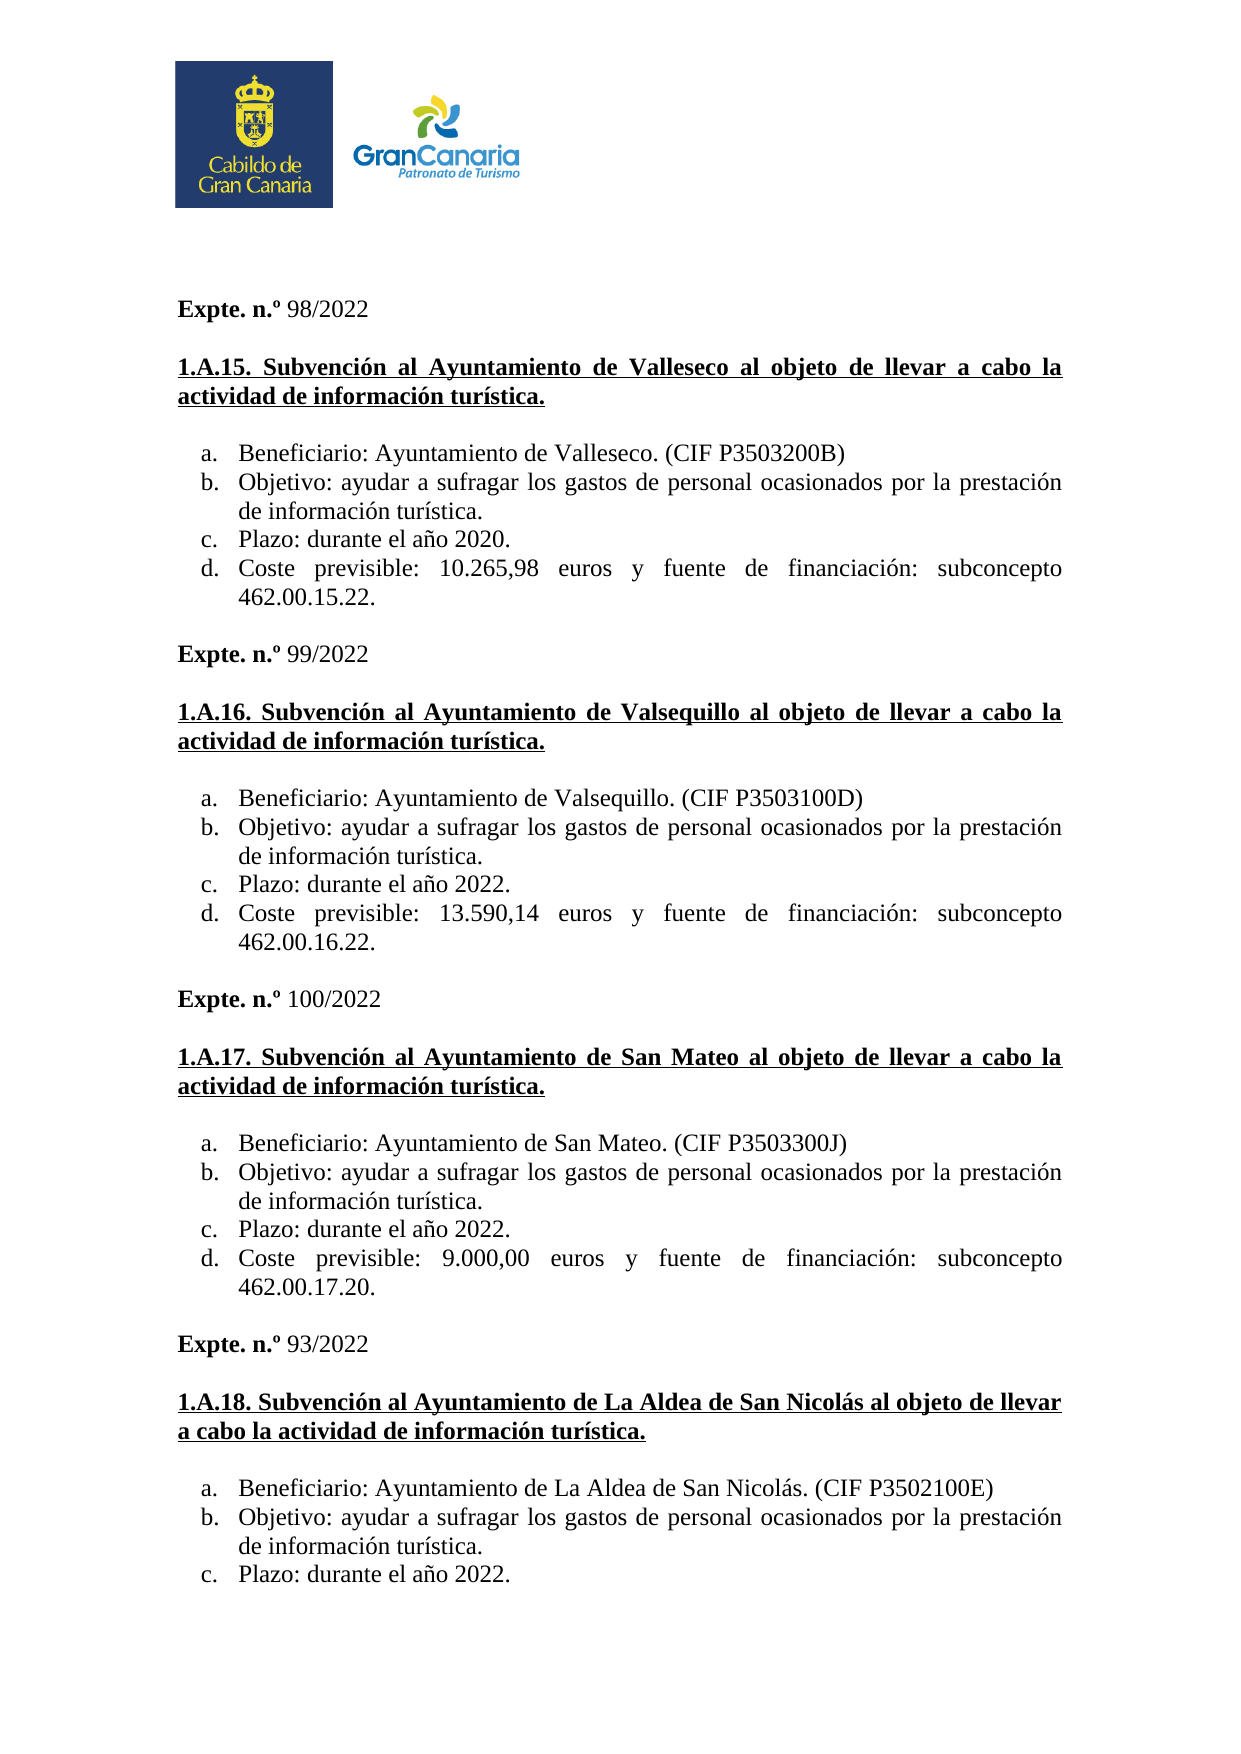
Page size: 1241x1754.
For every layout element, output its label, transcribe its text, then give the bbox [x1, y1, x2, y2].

list Objetivo: ayudar a sufragar los gastos de personal ocasionados por la prestación de información turística. [201, 467, 1063, 524]
text Expte. n.º 100/2022 [177, 984, 1063, 1013]
list Coste previsible: 13.590,14 euros y fuente de financiación: subconcepto 462.00.16.22. [201, 898, 1063, 956]
list Objetivo: ayudar a sufragar los gastos de personal ocasionados por la prestación de información turística. [201, 1157, 1063, 1214]
text actividad de información turística. [177, 378, 1063, 409]
text Expte. n.º 93/2022 [177, 1329, 1063, 1358]
text 1.A.16. Subvención al Ayuntamiento de Valsequillo al objeto de llevar a cabo la [177, 697, 1063, 722]
list Beneficiario: Ayuntamiento de Valleseco. (CIF P3503200B) [201, 438, 1063, 467]
text 1.A.18. Subvención al Ayuntamiento de La Aldea de San Nicolás al objeto de llevar a cabo la actividad de información turística. [177, 1387, 1063, 1444]
text Expte. n.º 99/2022 [177, 639, 1063, 668]
list Objetivo: ayudar a sufragar los gastos de personal ocasionados por la prestación de información turística. [201, 1502, 1063, 1559]
text actividad de información turística. [177, 1068, 1063, 1099]
picture [175, 61, 548, 208]
list Plazo: durante el año 2020. [201, 524, 1063, 553]
text 1.A.15. Subvención al Ayuntamiento de Valleseco al objeto de llevar a cabo la [177, 352, 1063, 377]
list Plazo: durante el año 2022. [201, 1559, 1063, 1588]
text Expte. n.º 98/2022 [177, 294, 1063, 323]
list Coste previsible: 10.265,98 euros y fuente de financiación: subconcepto 462.00.15.22. [201, 553, 1063, 611]
text actividad de información turística. [177, 723, 1063, 754]
list Beneficiario: Ayuntamiento de San Mateo. (CIF P3503300J) [201, 1128, 1063, 1157]
list Objetivo: ayudar a sufragar los gastos de personal ocasionados por la prestación de información turística. [201, 812, 1063, 869]
list Coste previsible: 9.000,00 euros y fuente de financiación: subconcepto 462.00.17.20. [201, 1243, 1063, 1301]
list Plazo: durante el año 2022. [201, 869, 1063, 898]
list Beneficiario: Ayuntamiento de Valsequillo. (CIF P3503100D) [201, 783, 1063, 812]
text 1.A.17. Subvención al Ayuntamiento de San Mateo al objeto de llevar a cabo la [177, 1042, 1063, 1067]
list Plazo: durante el año 2022. [201, 1214, 1063, 1243]
list Beneficiario: Ayuntamiento de La Aldea de San Nicolás. (CIF P3502100E) [201, 1473, 1063, 1502]
